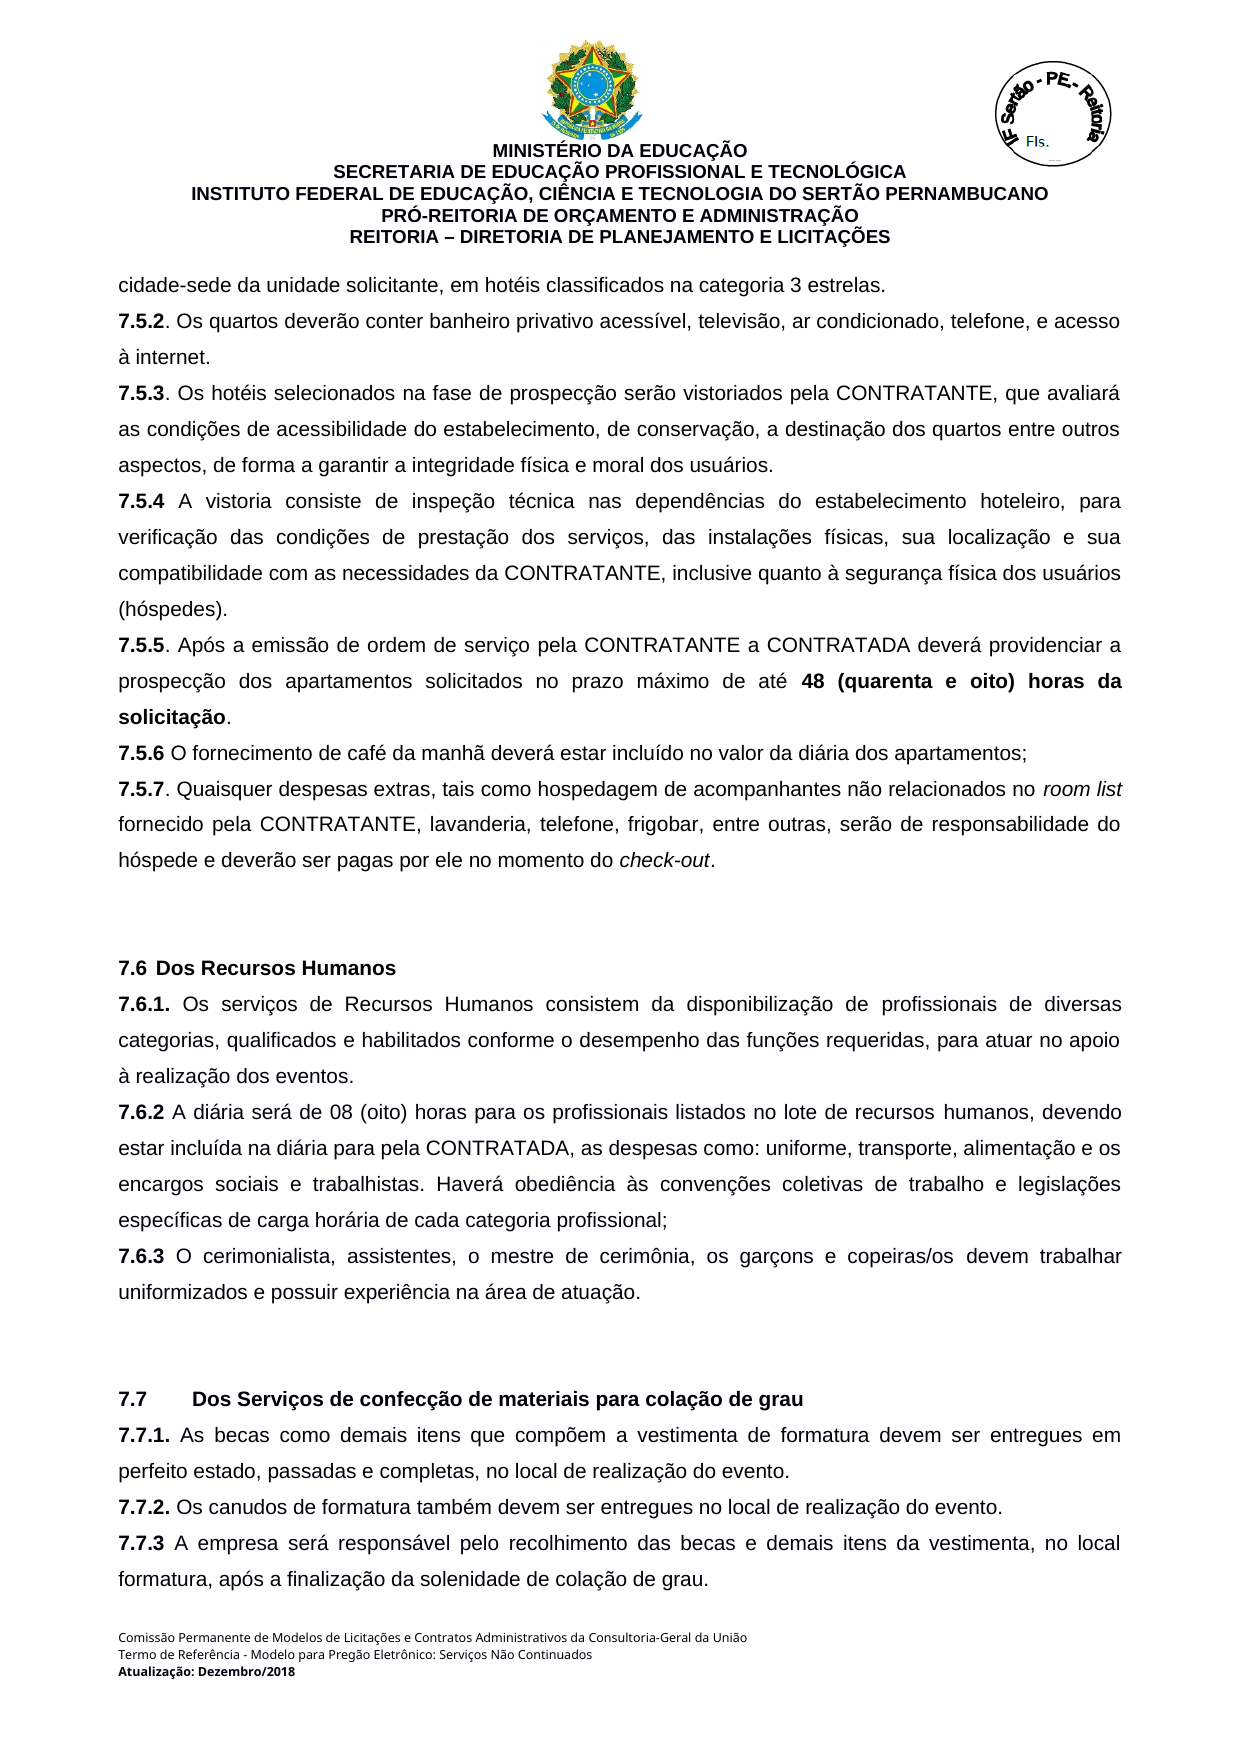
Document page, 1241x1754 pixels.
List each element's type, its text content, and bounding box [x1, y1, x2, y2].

list cidade-sede da unidade solicitante, em hotéis classificados na categoria 3 estrelas. [118, 273, 1122, 297]
list 7.5.2. Os quartos deverão conter banheiro privativo acessível, televisão, ar condicionado, telefone, e acesso à internet. [118, 309, 1122, 369]
list 7.6.1. Os serviços de Recursos Humanos consistem da disponibilização de profissionais de diversas categorias, qualificados e habilitados conforme o desempenho das funções requeridas, para atuar no apoio à realização dos eventos. [118, 992, 1122, 1088]
list 7.7.1. As becas como demais itens que compõem a vestimenta de formatura devem ser entregues em perfeito estado, passadas e completas, no local de realização do evento. [118, 1423, 1122, 1483]
list 7.5.3. Os hotéis selecionados na fase de prospecção serão vistoriados pela CONTRATANTE, que avaliará as condições de acessibilidade do estabelecimento, de conservação, a destinação dos quartos entre outros aspectos, de forma a garantir a integridade física e moral dos usuários. [118, 381, 1122, 477]
picture [988, 51, 1117, 171]
list 7.6 Dos Recursos Humanos [118, 956, 1122, 980]
list 7.5.5. Após a emissão de ordem de serviço pela CONTRATANTE a CONTRATADA deverá providenciar a prospecção dos apartamentos solicitados no prazo máximo de até 48 (quarenta e oito) horas da solicitação. [118, 633, 1122, 728]
list 7.6.2 A diária será de 08 (oito) horas para os profissionais listados no lote de recursos humanos, devendo estar incluída na diária para pela CONTRATADA, as despesas como: uniforme, transporte, alimentação e os encargos sociais e trabalhistas. Haverá obediência às convenções coletivas de trabalho e legislações específicas de carga horária de cada categoria profissional; [118, 1100, 1122, 1232]
list 7.7.2. Os canudos de formatura também devem ser entregues no local de realização do evento. [118, 1495, 1122, 1519]
list 7.5.7. Quaisquer despesas extras, tais como hospedagem de acompanhantes não relacionados no room list fornecido pela CONTRATANTE, lavanderia, telefone, frigobar, entre outras, serão de responsabilidade do hóspede e deverão ser pagas por ele no momento do check-out. [118, 776, 1122, 872]
list 7.5.6 O fornecimento de café da manhã deverá estar incluído no valor da diária dos apartamentos; [118, 740, 1122, 764]
list 7.5.4 A vistoria consiste de inspeção técnica nas dependências do estabelecimento hoteleiro, para verificação das condições de prestação dos serviços, das instalações físicas, sua localização e sua compatibilidade com as necessidades da CONTRATANTE, inclusive quanto à segurança física dos usuários (hóspedes). [118, 489, 1122, 621]
list 7.6.3 O cerimonialista, assistentes, o mestre de cerimônia, os garçons e copeiras/os devem trabalhar uniformizados e possuir experiência na área de atuação. [118, 1243, 1122, 1303]
list 7.7 Dos Serviços de confecção de materiais para colação de grau [118, 1387, 1122, 1411]
list 7.7.3 A empresa será responsável pelo recolhimento das becas e demais itens da vestimenta, no local formatura, após a finalização da solenidade de colação de grau. [118, 1531, 1122, 1591]
picture [541, 40, 643, 140]
